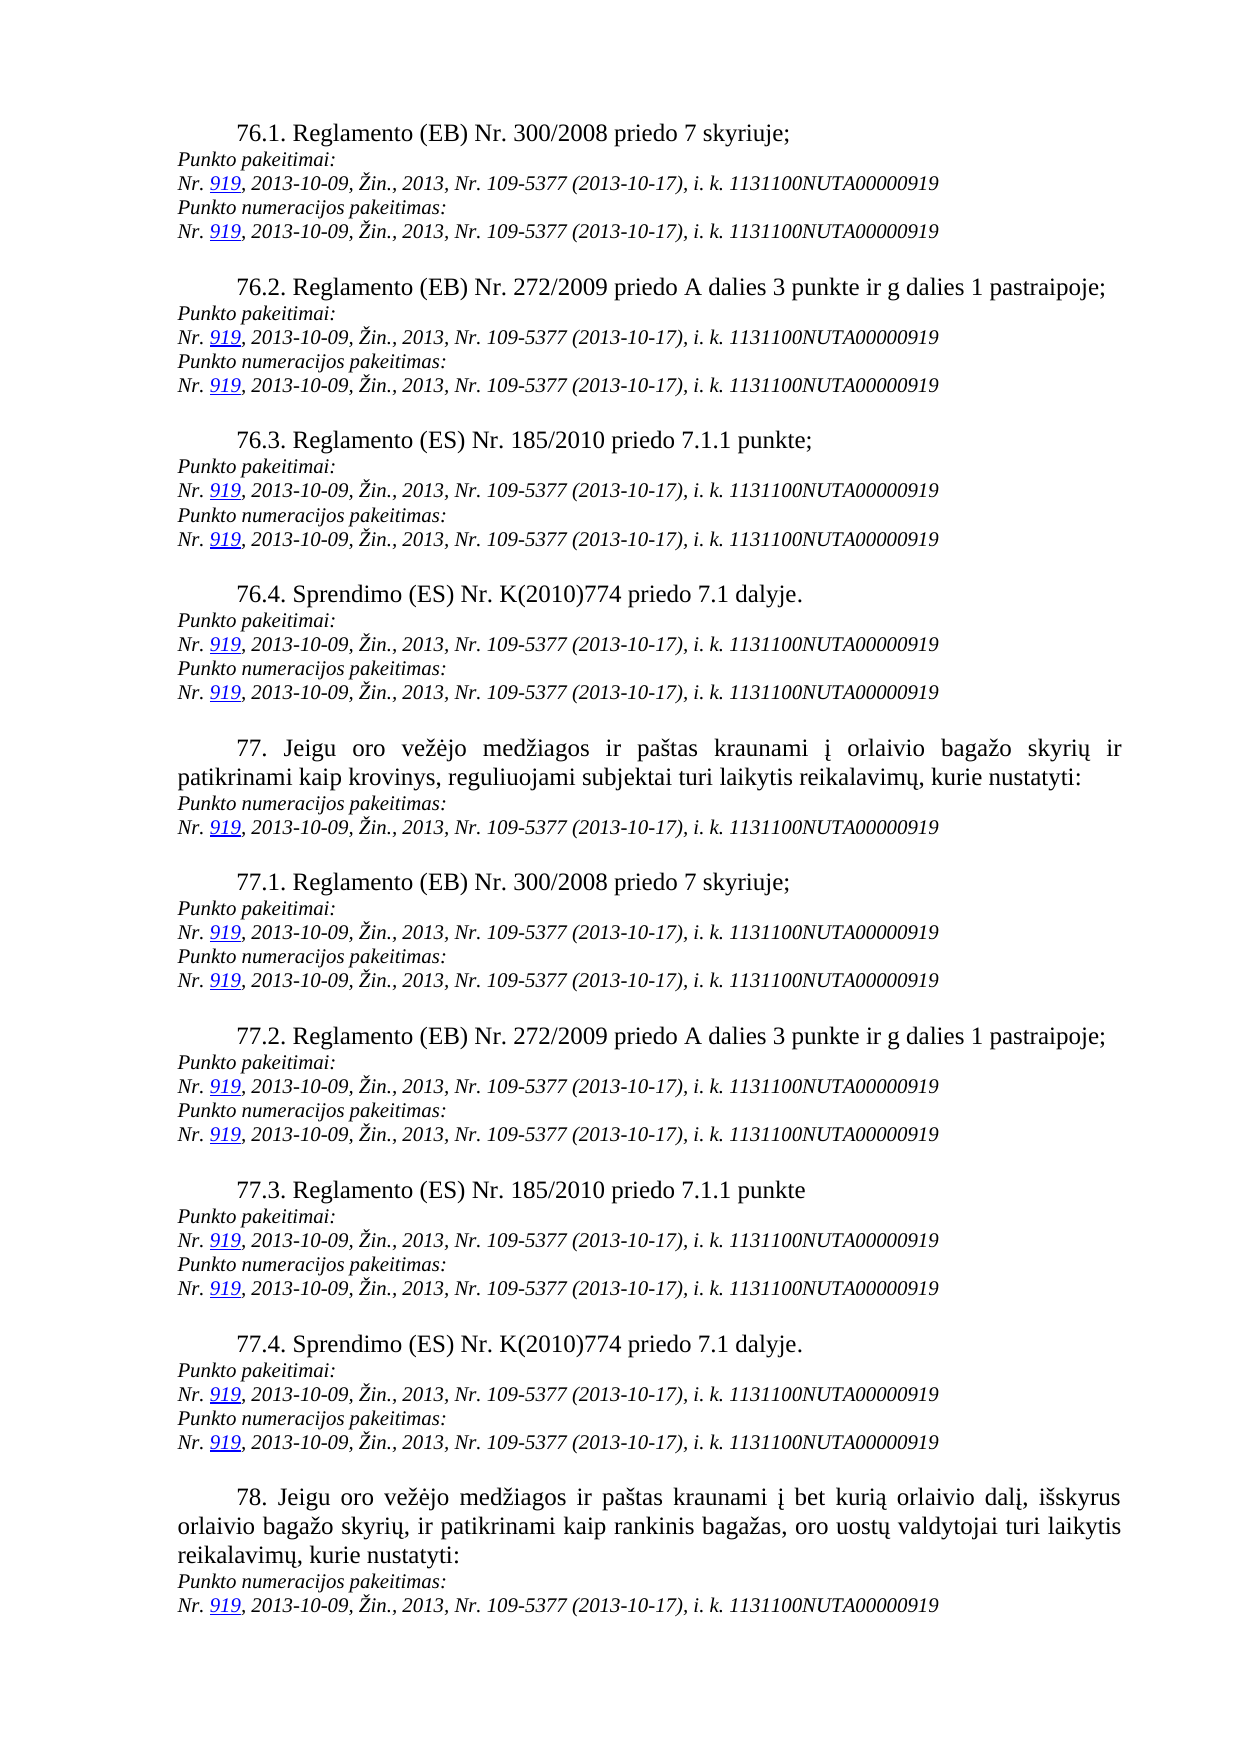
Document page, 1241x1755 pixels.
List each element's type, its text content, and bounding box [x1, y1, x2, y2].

text 77.1. Reglamento (EB) Nr. 300/2008 priedo 7 skyriuje; [177, 867, 1122, 896]
text Nr. 919, 2013-10-09, Žin., 2013, Nr. 109-5377 (2013-10-17), i. k. 1131100NUTA00000919 [177, 373, 1122, 397]
text 77.4. Sprendimo (ES) Nr. K(2010)774 priedo 7.1 dalyje. [177, 1329, 1122, 1357]
text 76.2. Reglamento (EB) Nr. 272/2009 priedo A dalies 3 punkte ir g dalies 1 pastraipoje; [177, 272, 1122, 301]
text Punkto pakeitimai: [177, 896, 1122, 920]
text Nr. 919, 2013-10-09, Žin., 2013, Nr. 109-5377 (2013-10-17), i. k. 1131100NUTA00000919 [177, 478, 1122, 502]
text Punkto numeracijos pakeitimas: [177, 502, 1122, 527]
text Nr. 919, 2013-10-09, Žin., 2013, Nr. 109-5377 (2013-10-17), i. k. 1131100NUTA00000919 [177, 968, 1122, 992]
text Punkto numeracijos pakeitimas: [177, 349, 1122, 373]
text 78. Jeigu oro vežėjo medžiagos ir paštas kraunami į bet kurią orlaivio dalį, išskyrus orlaivio bagažo skyrių, ir patikrinami kaip rankinis bagažas, oro uostų valdytojai turi laikytis reikalavimų, kurie nustatyti: [177, 1482, 1122, 1569]
text Punkto numeracijos pakeitimas: [177, 944, 1122, 968]
text Punkto pakeitimai: [177, 1357, 1122, 1382]
text Punkto numeracijos pakeitimas: [177, 195, 1122, 219]
text Nr. 919, 2013-10-09, Žin., 2013, Nr. 109-5377 (2013-10-17), i. k. 1131100NUTA00000919 [177, 815, 1122, 839]
text 77. Jeigu oro vežėjo medžiagos ir paštas kraunami į orlaivio bagažo skyrių ir patikrinami kaip krovinys, reguliuojami subjektai turi laikytis reikalavimų, kurie nustatyti: [177, 733, 1122, 791]
text Nr. 919, 2013-10-09, Žin., 2013, Nr. 109-5377 (2013-10-17), i. k. 1131100NUTA00000919 [177, 1276, 1122, 1300]
text 76.4. Sprendimo (ES) Nr. K(2010)774 priedo 7.1 dalyje. [177, 579, 1122, 608]
text Nr. 919, 2013-10-09, Žin., 2013, Nr. 109-5377 (2013-10-17), i. k. 1131100NUTA00000919 [177, 171, 1122, 195]
text Punkto numeracijos pakeitimas: [177, 1406, 1122, 1430]
text Nr. 919, 2013-10-09, Žin., 2013, Nr. 109-5377 (2013-10-17), i. k. 1131100NUTA00000919 [177, 1122, 1122, 1146]
text Punkto numeracijos pakeitimas: [177, 791, 1122, 815]
text Nr. 919, 2013-10-09, Žin., 2013, Nr. 109-5377 (2013-10-17), i. k. 1131100NUTA00000919 [177, 219, 1122, 243]
text 76.1. Reglamento (EB) Nr. 300/2008 priedo 7 skyriuje; [177, 118, 1122, 147]
text Nr. 919, 2013-10-09, Žin., 2013, Nr. 109-5377 (2013-10-17), i. k. 1131100NUTA00000919 [177, 1382, 1122, 1406]
text Punkto pakeitimai: [177, 1204, 1122, 1228]
text Nr. 919, 2013-10-09, Žin., 2013, Nr. 109-5377 (2013-10-17), i. k. 1131100NUTA00000919 [177, 527, 1122, 551]
text Nr. 919, 2013-10-09, Žin., 2013, Nr. 109-5377 (2013-10-17), i. k. 1131100NUTA00000919 [177, 1430, 1122, 1454]
text Nr. 919, 2013-10-09, Žin., 2013, Nr. 109-5377 (2013-10-17), i. k. 1131100NUTA00000919 [177, 1228, 1122, 1252]
text Punkto numeracijos pakeitimas: [177, 1569, 1122, 1593]
text Nr. 919, 2013-10-09, Žin., 2013, Nr. 109-5377 (2013-10-17), i. k. 1131100NUTA00000919 [177, 680, 1122, 704]
text Punkto numeracijos pakeitimas: [177, 1252, 1122, 1276]
text Nr. 919, 2013-10-09, Žin., 2013, Nr. 109-5377 (2013-10-17), i. k. 1131100NUTA00000919 [177, 632, 1122, 656]
text Punkto numeracijos pakeitimas: [177, 1098, 1122, 1122]
text Punkto pakeitimai: [177, 301, 1122, 325]
text Nr. 919, 2013-10-09, Žin., 2013, Nr. 109-5377 (2013-10-17), i. k. 1131100NUTA00000919 [177, 1074, 1122, 1098]
text Punkto pakeitimai: [177, 454, 1122, 478]
text 77.2. Reglamento (EB) Nr. 272/2009 priedo A dalies 3 punkte ir g dalies 1 pastraipoje; [177, 1021, 1122, 1050]
text Nr. 919, 2013-10-09, Žin., 2013, Nr. 109-5377 (2013-10-17), i. k. 1131100NUTA00000919 [177, 325, 1122, 349]
text Nr. 919, 2013-10-09, Žin., 2013, Nr. 109-5377 (2013-10-17), i. k. 1131100NUTA00000919 [177, 1593, 1122, 1617]
text 77.3. Reglamento (ES) Nr. 185/2010 priedo 7.1.1 punkte [177, 1175, 1122, 1204]
text Punkto pakeitimai: [177, 608, 1122, 632]
text Punkto pakeitimai: [177, 147, 1122, 171]
text Punkto numeracijos pakeitimas: [177, 656, 1122, 680]
text 76.3. Reglamento (ES) Nr. 185/2010 priedo 7.1.1 punkte; [177, 426, 1122, 454]
text Punkto pakeitimai: [177, 1050, 1122, 1074]
text Nr. 919, 2013-10-09, Žin., 2013, Nr. 109-5377 (2013-10-17), i. k. 1131100NUTA00000919 [177, 920, 1122, 944]
